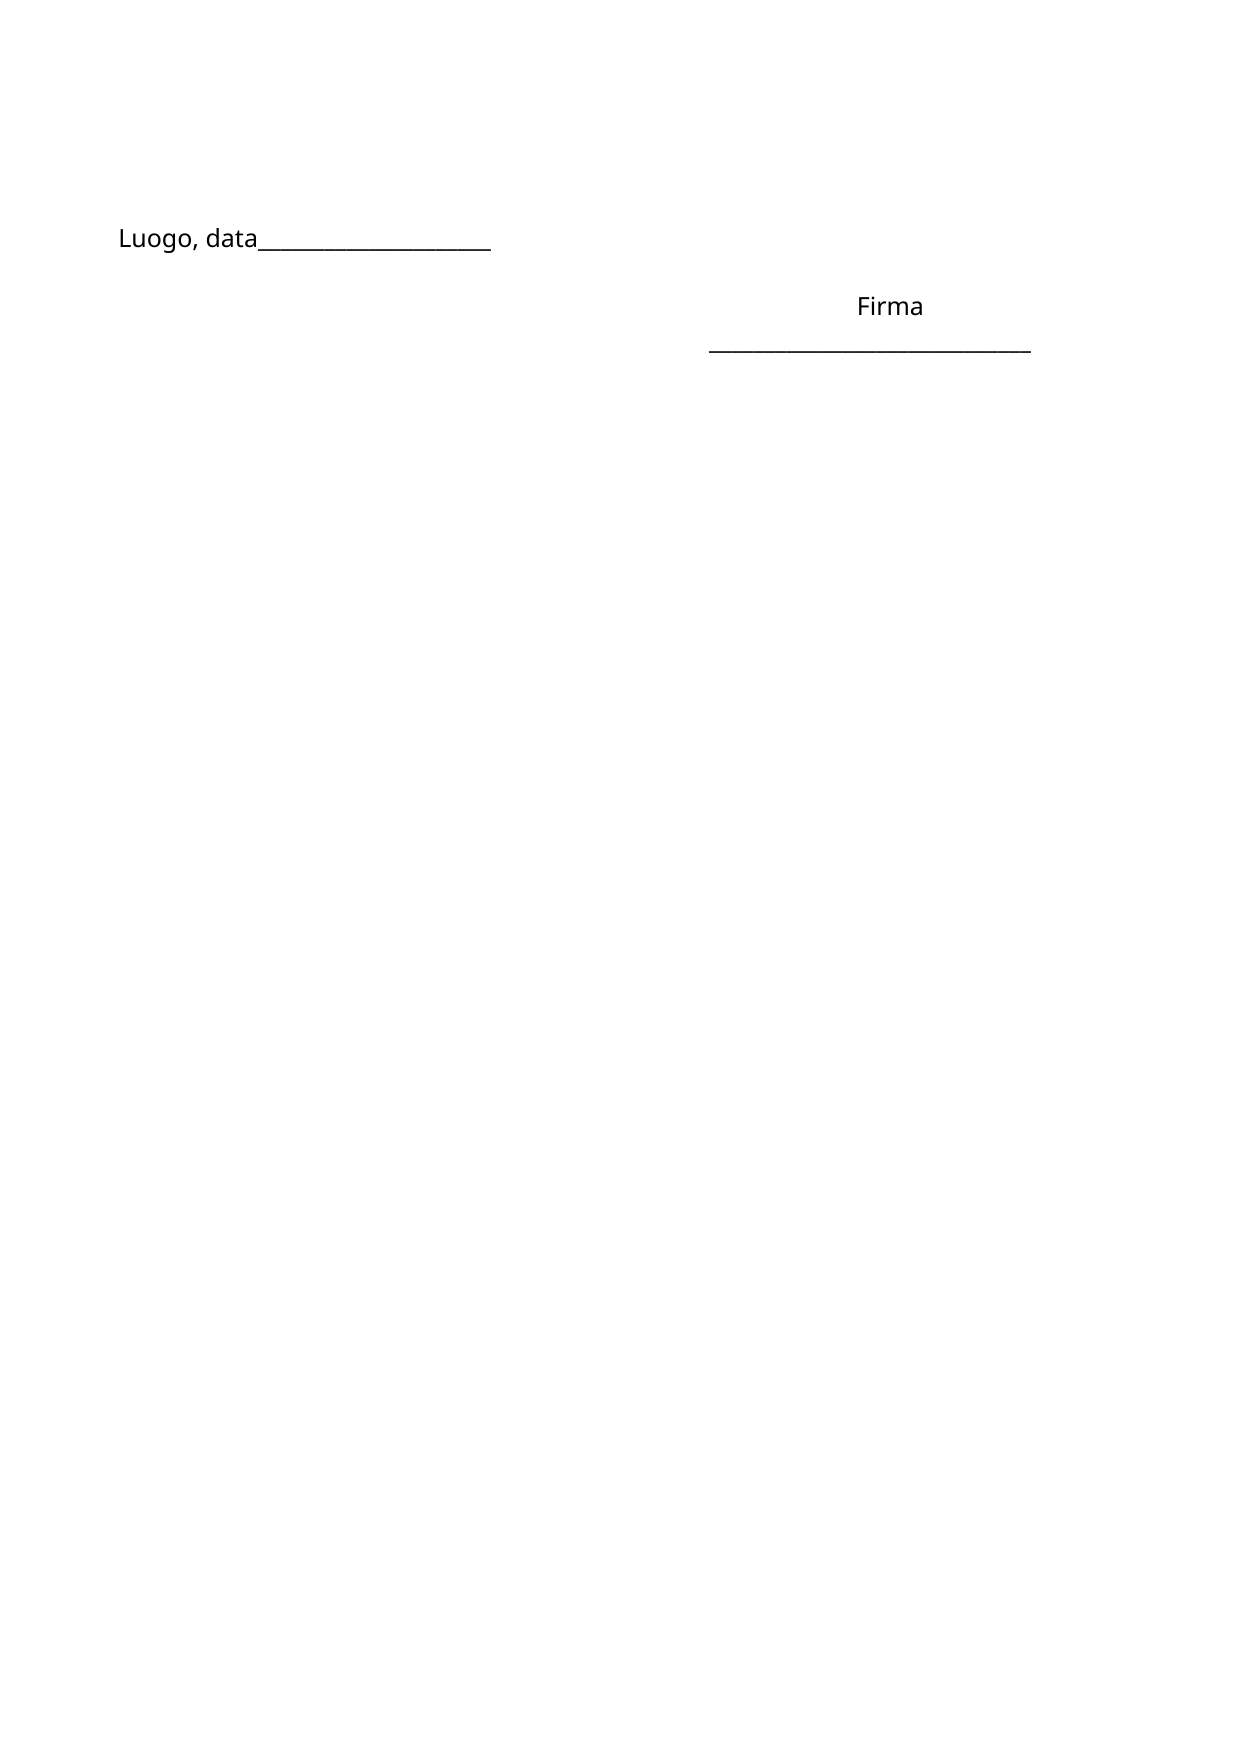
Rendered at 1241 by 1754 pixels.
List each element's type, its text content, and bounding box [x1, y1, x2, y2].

text Luogo, data_____________________ [118, 220, 1122, 254]
text Firma [118, 288, 1122, 322]
text _____________________________ [118, 322, 1122, 357]
